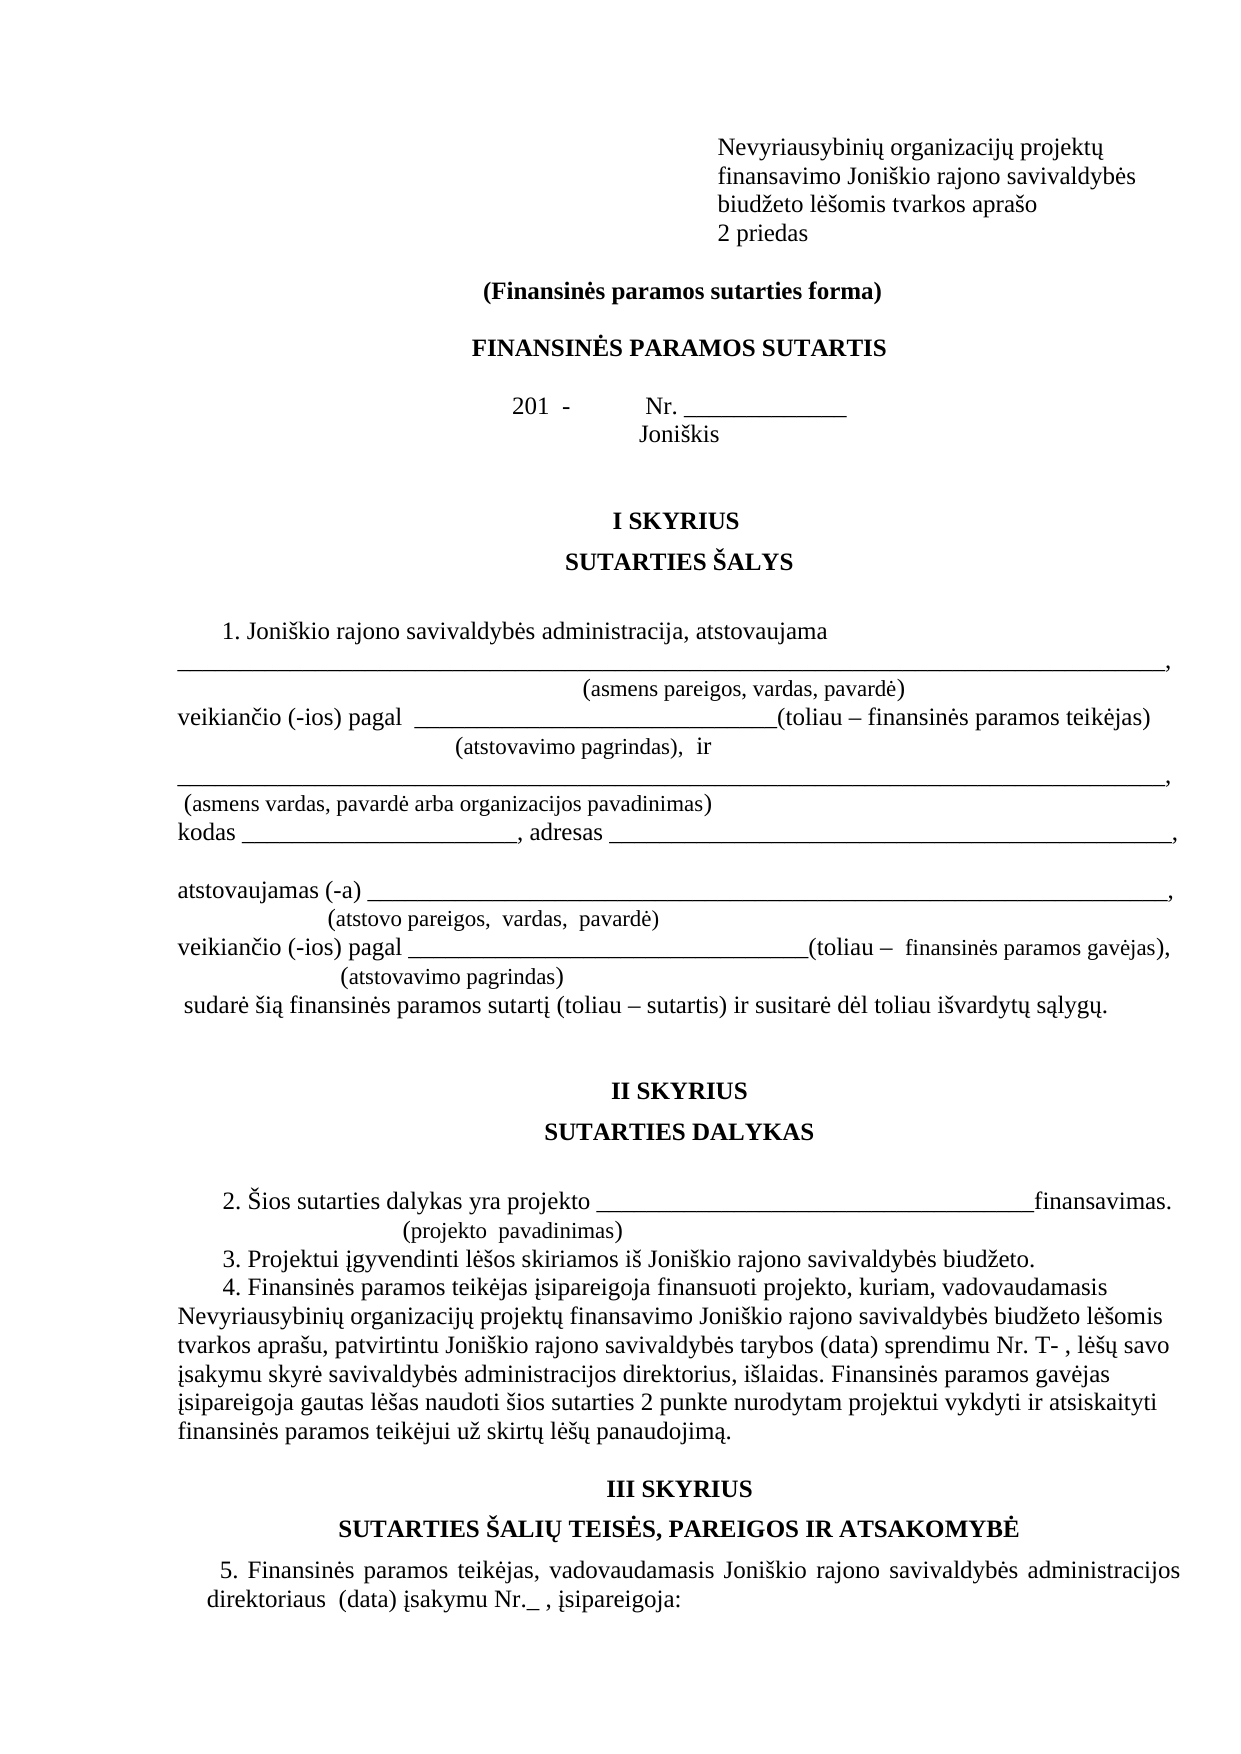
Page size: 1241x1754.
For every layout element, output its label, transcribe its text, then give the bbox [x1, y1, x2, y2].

text 2. Šios sutarties dalykas yra projekto ___________________________________finansavimas. [177, 1186, 1181, 1215]
text atstovaujamas (-a) ________________________________________________________________, [177, 875, 1181, 903]
text (projekto pavadinimas) [177, 1215, 1181, 1244]
text (asmens vardas, pavardė arba organizacijos pavadinimas) [177, 788, 1182, 817]
text (Finansinės paramos sutarties forma) [177, 276, 1181, 304]
text SUTARTIES ŠALIŲ TEISĖS, PAREIGOS IR ATSAKOMYBĖ [177, 1514, 1181, 1543]
text sudarė šią finansinės paramos sutartį (toliau – sutartis) ir susitarė dėl toliau išvardytų sąlygų. [177, 990, 1181, 1018]
text SUTARTIES ŠALYS [177, 547, 1181, 575]
text (atstovo pareigos, vardas, pavardė) [177, 903, 1181, 932]
text veikiančio (-ios) pagal ________________________________(toliau – finansinės paramos gavėjas), [177, 932, 1182, 961]
text Finansinės paramos sutartis [177, 333, 1181, 362]
text I SKYRIUS [177, 506, 1181, 534]
text III SKYRIUS [177, 1474, 1181, 1502]
text SUTARTIES DALYKAS [177, 1117, 1181, 1146]
text (asmens pareigos, vardas, pavardė) [447, 673, 1182, 702]
text Nevyriausybinių organizacijų projektų finansavimo Joniškio rajono savivaldybės biudžeto lėšomis tvarkos aprašo [717, 132, 1181, 218]
text 5. Finansinės paramos teikėjas, vadovaudamasis Joniškio rajono savivaldybės administracijos direktoriaus (data) įsakymu Nr._ , įsipareigoja: [207, 1555, 1181, 1613]
text (atstovavimo pagrindas) [177, 961, 1182, 990]
text Joniškis [177, 419, 1181, 448]
text 3. Projektui įgyvendinti lėšos skiriamos iš Joniškio rajono savivaldybės biudžeto. [177, 1244, 1181, 1272]
text 4. Finansinės paramos teikėjas įsipareigoja finansuoti projekto, kuriam, vadovaudamasis Nevyriausybinių organizacijų projektų finansavimo Joniškio rajono savivaldybės biudžeto lėšomis tvarkos aprašu, patvirtintu Joniškio rajono savivaldybės tarybos (data) sprendimu Nr. T- , lėšų savo įsakymu skyrė savivaldybės administracijos direktorius, išlaidas. Finansinės paramos gavėjas įsipareigoja gautas lėšas naudoti šios sutarties 2 punkte nurodytam projektui vykdyti ir atsiskaityti finansinės paramos teikėjui už skirtų lėšų panaudojimą. [177, 1272, 1181, 1445]
text veikiančio (-ios) pagal _____________________________(toliau – finansinės paramos teikėjas) [177, 702, 1182, 731]
text kodas ______________________, adresas _____________________________________________, [177, 817, 1181, 846]
text 2 priedas [717, 218, 1181, 247]
text 1. Joniškio rajono savivaldybės administracija, atstovaujama _______________________________________________________________________________, [177, 616, 1182, 673]
text II SKYRIUS [177, 1076, 1181, 1105]
text (atstovavimo pagrindas), ir _______________________________________________________________________________, [177, 731, 1182, 788]
text 201 - Nr. _____________ [177, 391, 1181, 419]
